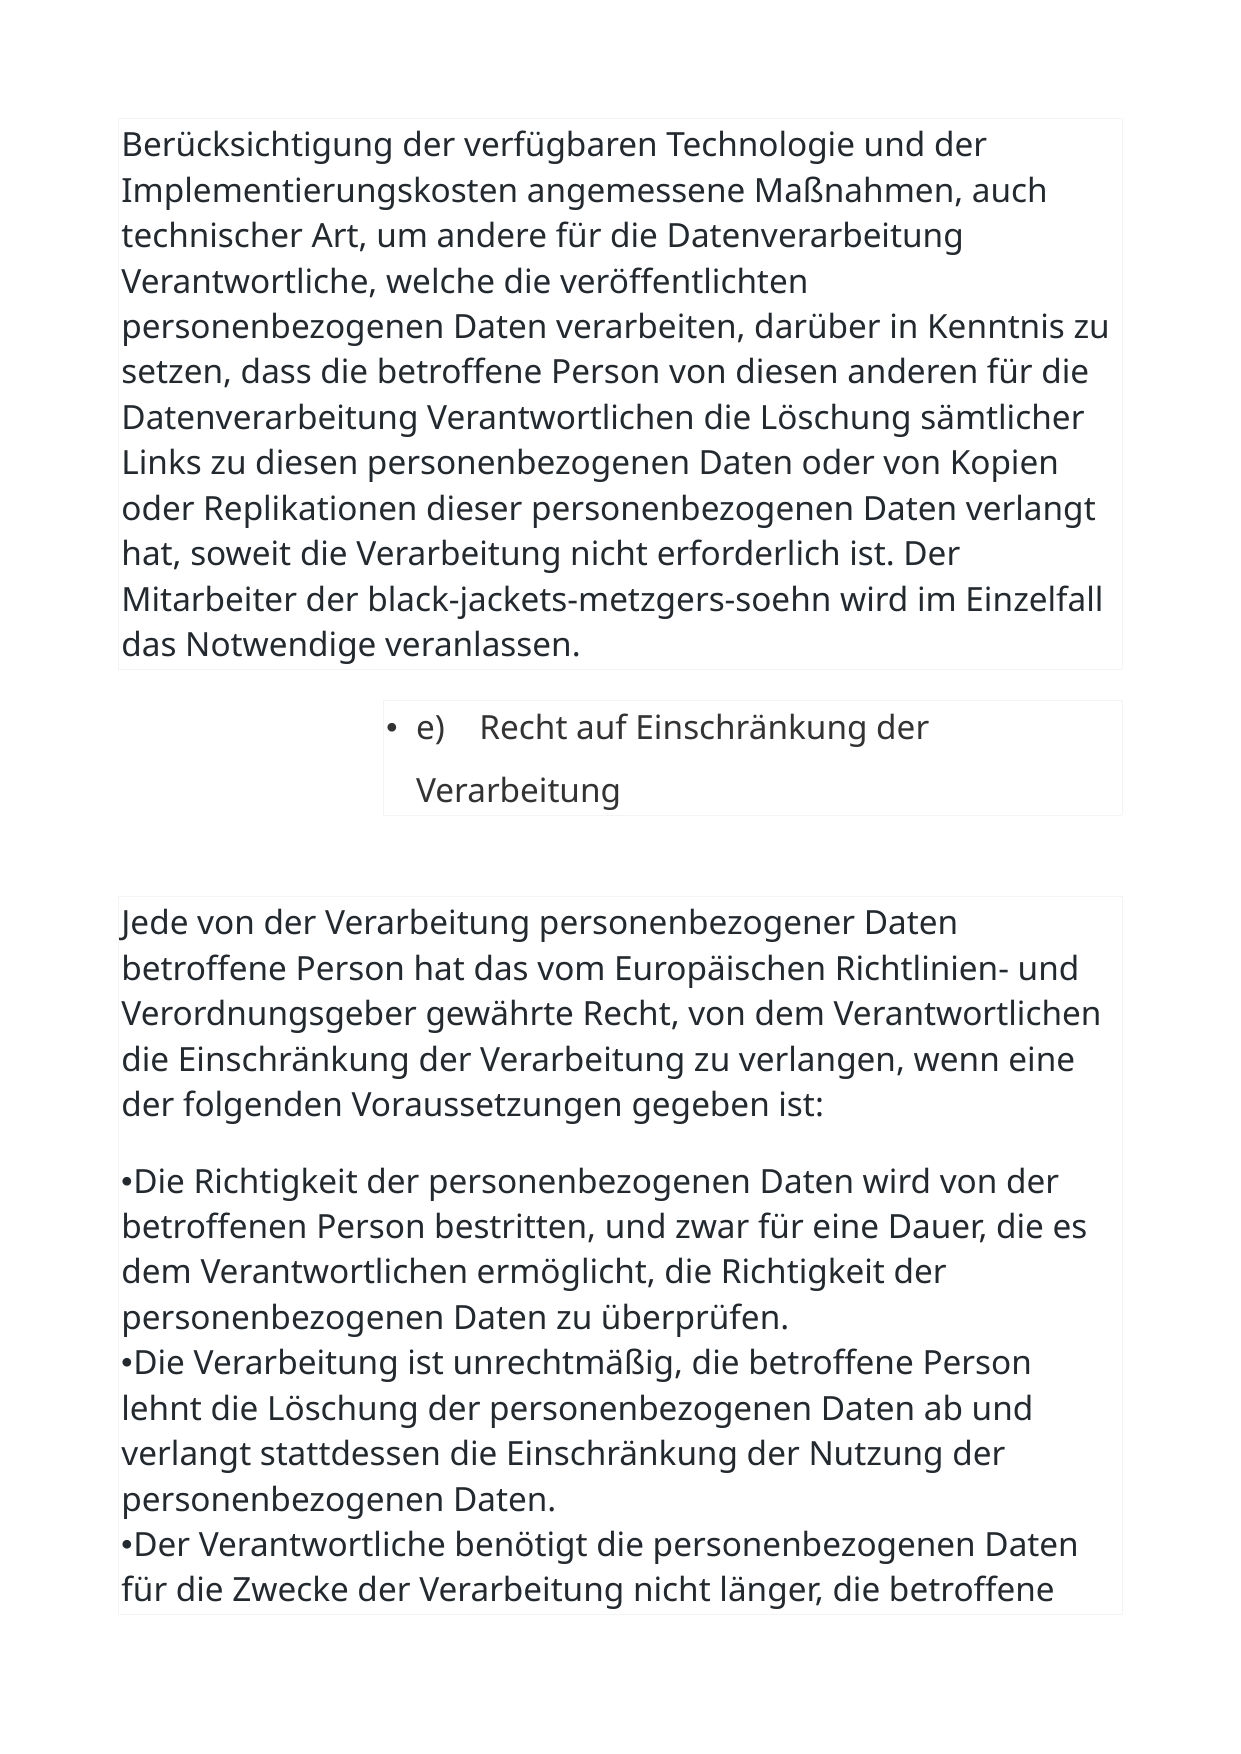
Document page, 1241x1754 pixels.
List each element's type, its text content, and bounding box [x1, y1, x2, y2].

subtitle e) Recht auf Einschränkung der Verarbeitung [384, 701, 1122, 815]
list Der Verantwortliche benötigt die personenbezogenen Daten für die Zwecke der Verarbeitung nicht länger, die betroffene [119, 1518, 1122, 1614]
list Die Richtigkeit der personenbezogenen Daten wird von der betroffenen Person bestritten, und zwar für eine Dauer, die es dem Verantwortlichen ermöglicht, die Richtigkeit der personenbezogenen Daten zu überprüfen. [119, 1154, 1122, 1336]
list Die Verarbeitung ist unrechtmäßig, die betroffene Person lehnt die Löschung der personenbezogenen Daten ab und verlangt stattdessen die Einschränkung der Nutzung der personenbezogenen Daten. [119, 1336, 1122, 1518]
list Jede von der Verarbeitung personenbezogener Daten betroffene Person hat das vom Europäischen Richtlinien- und Verordnungsgeber gewährte Recht, von dem Verantwortlichen die Einschränkung der Verarbeitung zu verlangen, wenn eine der folgenden Voraussetzungen gegeben ist: [119, 897, 1122, 1126]
list Berücksichtigung der verfügbaren Technologie und der Implementierungskosten angemessene Maßnahmen, auch technischer Art, um andere für die Datenverarbeitung Verantwortliche, welche die veröffentlichten personenbezogenen Daten verarbeiten, darüber in Kenntnis zu setzen, dass die betroffene Person von diesen anderen für die Datenverarbeitung Verantwortlichen die Löschung sämtlicher Links zu diesen personenbezogenen Daten oder von Kopien oder Replikationen dieser personenbezogenen Daten verlangt hat, soweit die Verarbeitung nicht erforderlich ist. Der Mitarbeiter der black-jackets-metzgers-soehn wird im Einzelfall das Notwendige veranlassen. [119, 119, 1122, 669]
